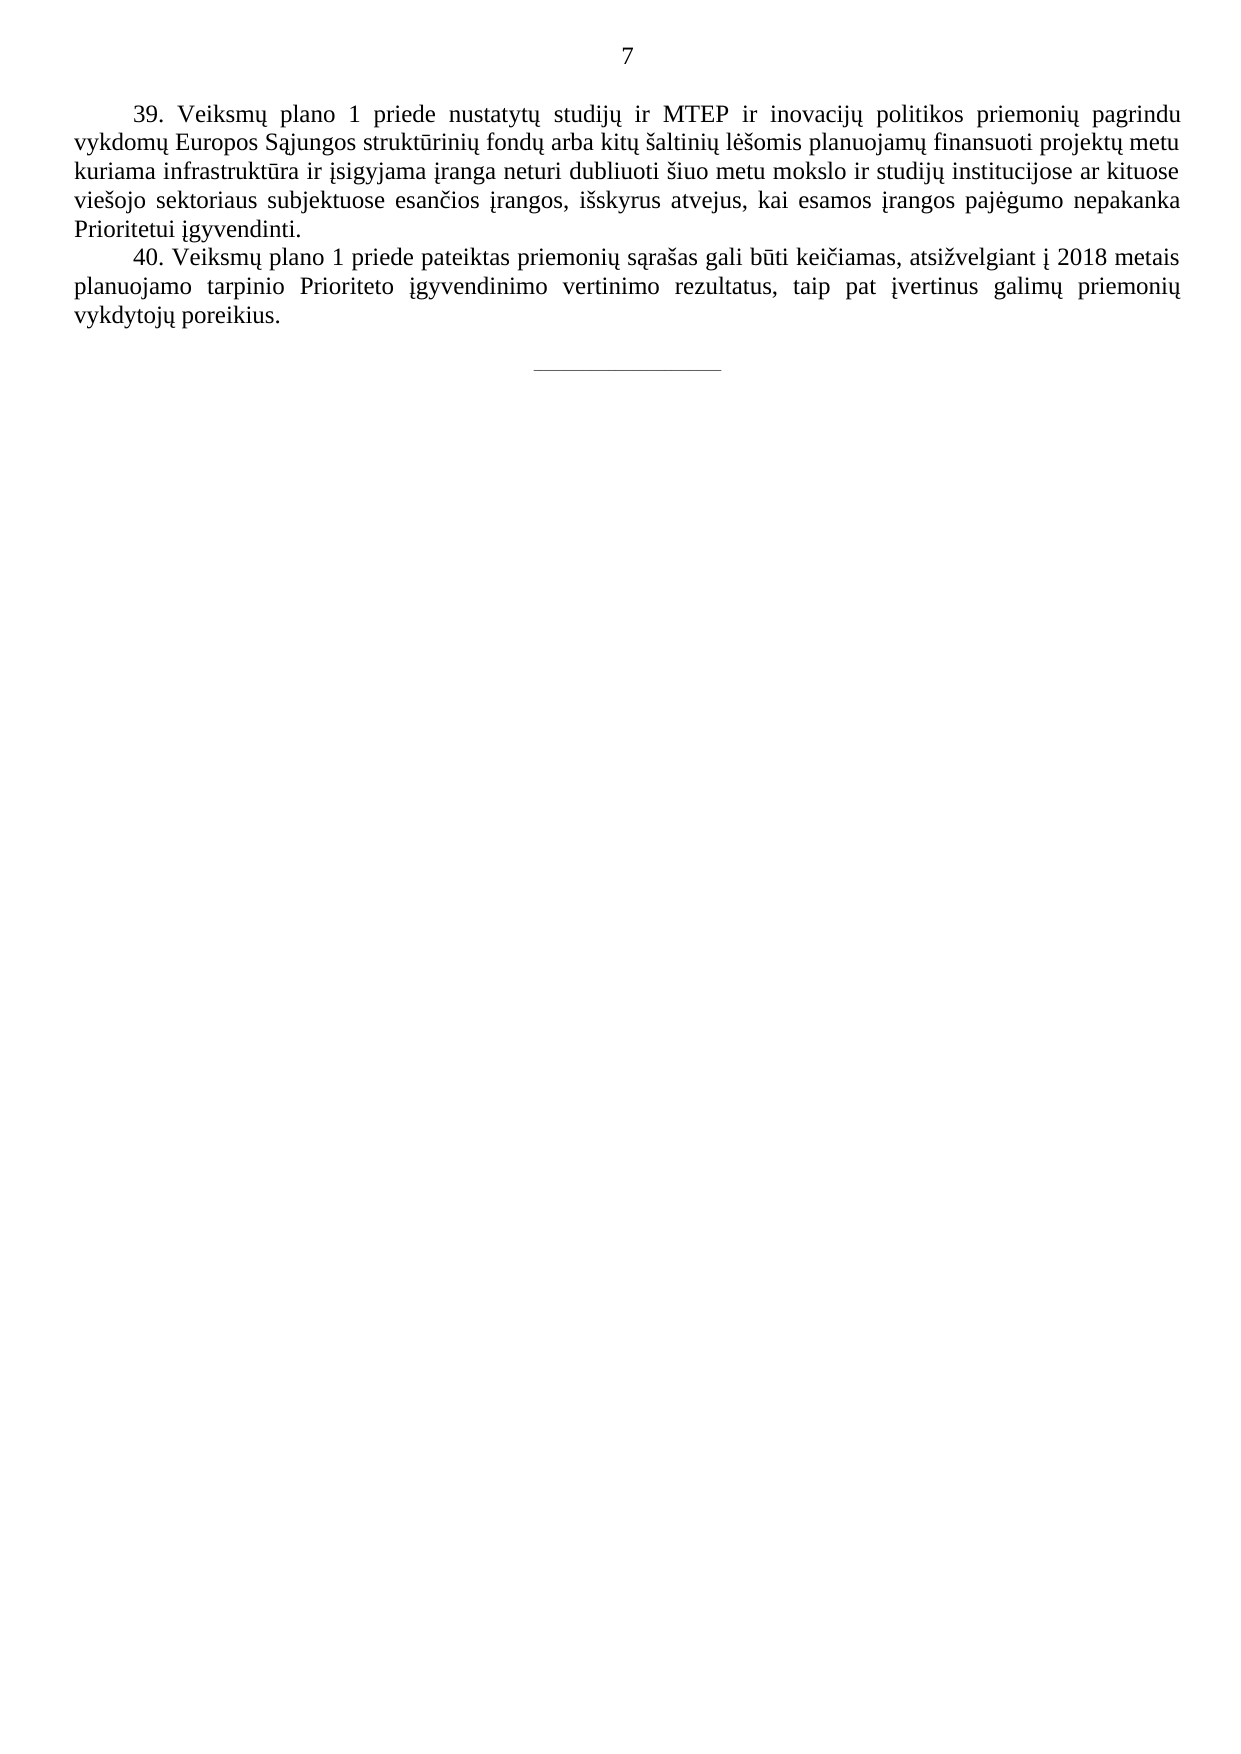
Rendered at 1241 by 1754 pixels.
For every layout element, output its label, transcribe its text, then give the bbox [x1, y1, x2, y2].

text ______________________________ [74, 357, 1181, 372]
text 39. Veiksmų plano 1 priede nustatytų studijų ir MTEP ir inovacijų politikos priemonių pagrindu vykdomų Europos Sąjungos struktūrinių fondų arba kitų šaltinių lėšomis planuojamų finansuoti projektų metu kuriama infrastruktūra ir įsigyjama įranga neturi dubliuoti šiuo metu mokslo ir studijų institucijose ar kituose viešojo sektoriaus subjektuose esančios įrangos, išskyrus atvejus, kai esamos įrangos pajėgumo nepakanka Prioritetui įgyvendinti. [74, 99, 1181, 242]
text 40. Veiksmų plano 1 priede pateiktas priemonių sąrašas gali būti keičiamas, atsižvelgiant į 2018 metais planuojamo tarpinio Prioriteto įgyvendinimo vertinimo rezultatus, taip pat įvertinus galimų priemonių vykdytojų poreikius. [74, 242, 1181, 329]
